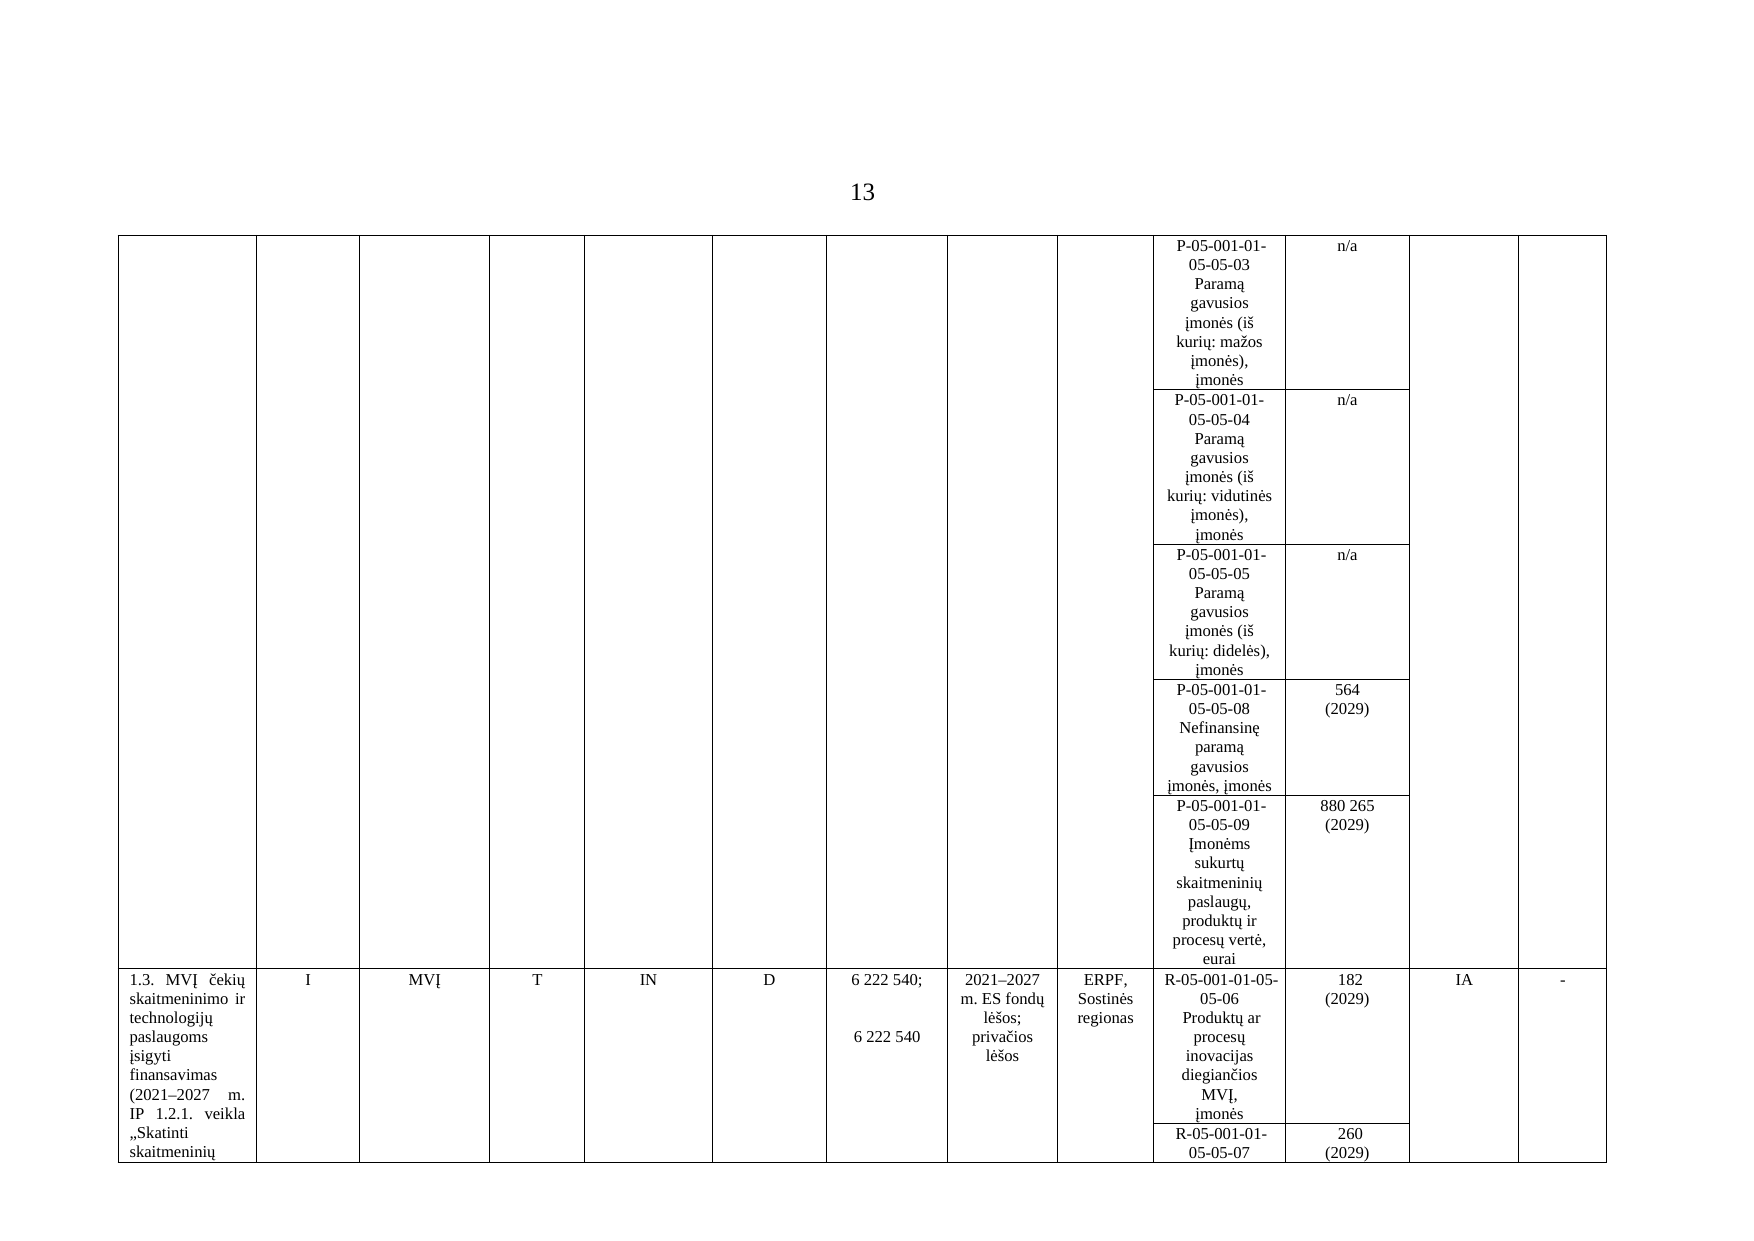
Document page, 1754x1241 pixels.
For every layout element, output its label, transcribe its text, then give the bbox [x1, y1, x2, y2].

table_cell [490, 236, 584, 968]
table_cell 6 222 540; 6 222 540 [827, 969, 947, 1162]
table_cell 1.3. MVĮ čekių skaitmeninimo ir technologijų paslaugoms įsigyti finansavimas (2021–2027 m. IP 1.2.1. veikla „Skatinti skaitmeninių [119, 969, 256, 1162]
table_cell 564 (2029) [1286, 680, 1409, 795]
table_cell MVĮ [360, 969, 489, 1162]
table_cell - [1519, 969, 1606, 1162]
table_cell P-05-001-01-05-05-05 Paramą gavusios įmonės (iš kurių: didelės), įmonės [1154, 545, 1285, 679]
table_cell T [490, 969, 584, 1162]
table_cell P-05-001-01-05-05-09 Įmonėms sukurtų skaitmeninių paslaugų, produktų ir procesų vertė, eurai [1154, 796, 1285, 968]
table_cell IA [1410, 969, 1518, 1162]
table_cell ERPF, Sostinės regionas [1058, 969, 1153, 1162]
table_cell P-05-001-01-05-05-03 Paramą gavusios įmonės (iš kurių: mažos įmonės), įmonės [1154, 236, 1285, 389]
table_cell R-05-001-01-05-05-06 Produktų ar procesų inovacijas diegiančios MVĮ, įmonės [1154, 969, 1285, 1123]
table_cell R-05-001-01-05-05-07 [1154, 1124, 1285, 1162]
table_cell 260 (2029) [1286, 1124, 1409, 1162]
table_cell 880 265 (2029) [1286, 796, 1409, 968]
table_cell n/a [1286, 390, 1409, 543]
table_cell [257, 236, 359, 968]
table_cell IN [585, 969, 712, 1162]
table_cell [1410, 236, 1518, 968]
table_cell [713, 236, 826, 968]
table_cell - [1519, 236, 1606, 968]
table_cell [827, 236, 947, 968]
table_cell [119, 236, 256, 968]
table_cell I [257, 969, 359, 1162]
table_cell [360, 236, 489, 968]
table_cell P-05-001-01-05-05-08 Nefinansinę paramą gavusios įmonės, įmonės [1154, 680, 1285, 795]
table_cell D [713, 969, 826, 1162]
table_cell P-05-001-01-05-05-04 Paramą gavusios įmonės (iš kurių: vidutinės įmonės), įmonės [1154, 390, 1285, 543]
table_cell 182 (2029) [1286, 969, 1409, 1123]
table_cell 2021–2027 m. ES fondų lėšos; privačios lėšos [948, 969, 1057, 1162]
table_cell [1058, 236, 1153, 968]
table_cell n/a [1286, 236, 1409, 389]
table_cell [585, 236, 712, 968]
table_cell n/a [1286, 545, 1409, 679]
table_cell [948, 236, 1057, 968]
